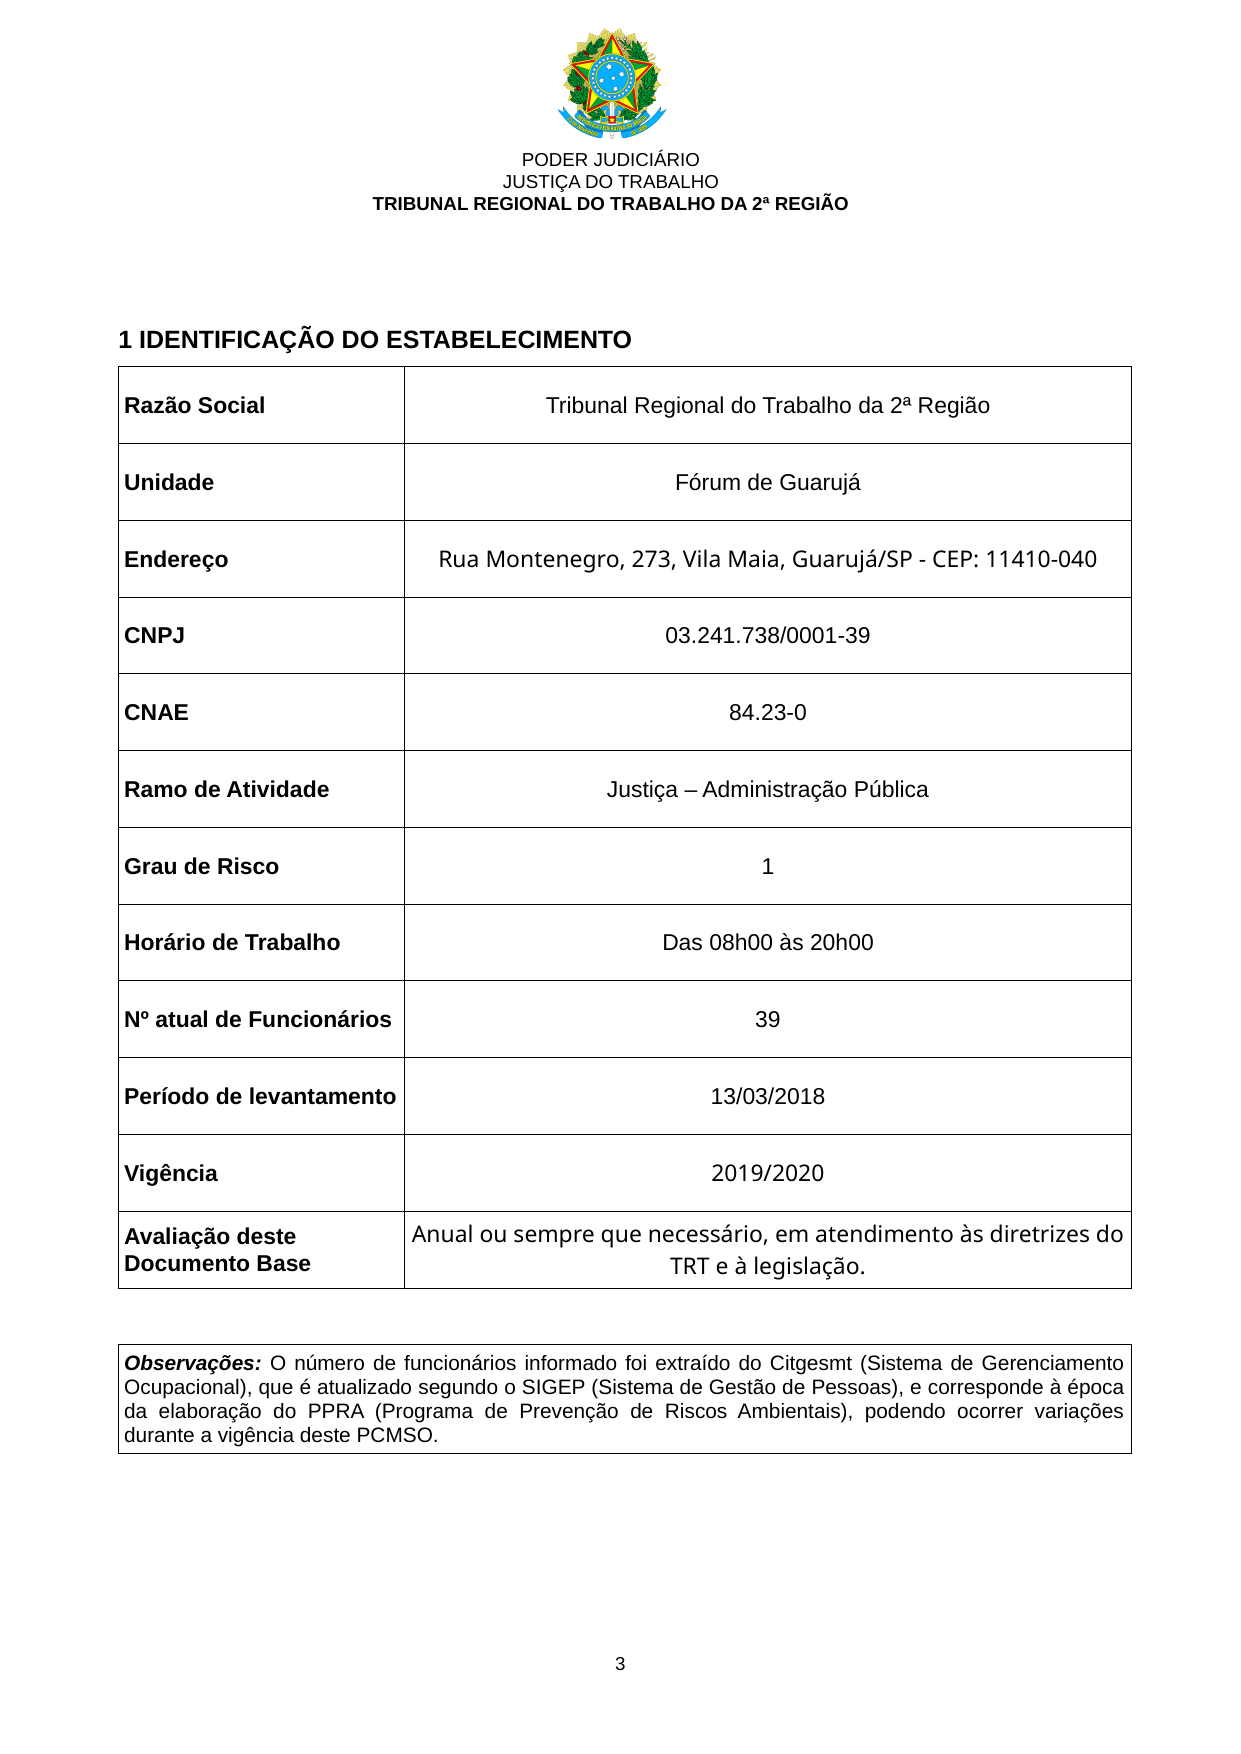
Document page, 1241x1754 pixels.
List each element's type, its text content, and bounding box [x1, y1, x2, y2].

subtitle 1 IDENTIFICAÇÃO DO ESTABELECIMENTO [118, 325, 1122, 354]
table_cell Nº atual de Funcionários [119, 981, 404, 1057]
table_cell Unidade [119, 444, 404, 520]
table_cell 1 [405, 828, 1131, 904]
table_cell Período de levantamento [119, 1058, 404, 1134]
table_header Tribunal Regional do Trabalho da 2ª Região [405, 367, 1131, 443]
table_header Observações: O número de funcionários informado foi extraído do Citgesmt (Sistema de Gerenciamento Ocupacional), que é atualizado segundo o SIGEP (Sistema de Gestão de Pessoas), e corresponde à época da elaboração do PPRA (Programa de Prevenção de Riscos Ambientais), podendo ocorrer variações durante a vigência deste PCMSO. [119, 1345, 1131, 1452]
table_cell 84.23-0 [405, 674, 1131, 750]
table_cell Avaliação deste Documento Base [119, 1212, 404, 1287]
table_cell Rua Montenegro, 273, Vila Maia, Guarujá/SP - CEP: 11410-040 [405, 521, 1131, 597]
table_cell 2019/2020 [405, 1135, 1131, 1211]
table_header Razão Social [119, 367, 404, 443]
table_cell CNAE [119, 674, 404, 750]
table_cell Grau de Risco [119, 828, 404, 904]
table_cell Horário de Trabalho [119, 905, 404, 980]
table_cell Vigência [119, 1135, 404, 1211]
table_cell Ramo de Atividade [119, 751, 404, 827]
table_cell Justiça – Administração Pública [405, 751, 1131, 827]
table_cell Endereço [119, 521, 404, 597]
table_cell 39 [405, 981, 1131, 1057]
table_cell 03.241.738/0001-39 [405, 598, 1131, 673]
table_cell CNPJ [119, 598, 404, 673]
table_cell Das 08h00 às 20h00 [405, 905, 1131, 980]
table_cell Fórum de Guarujá [405, 444, 1131, 520]
table_cell 13/03/2018 [405, 1058, 1131, 1134]
table_cell Anual ou sempre que necessário, em atendimento às diretrizes do TRT e à legislação. [405, 1212, 1131, 1287]
